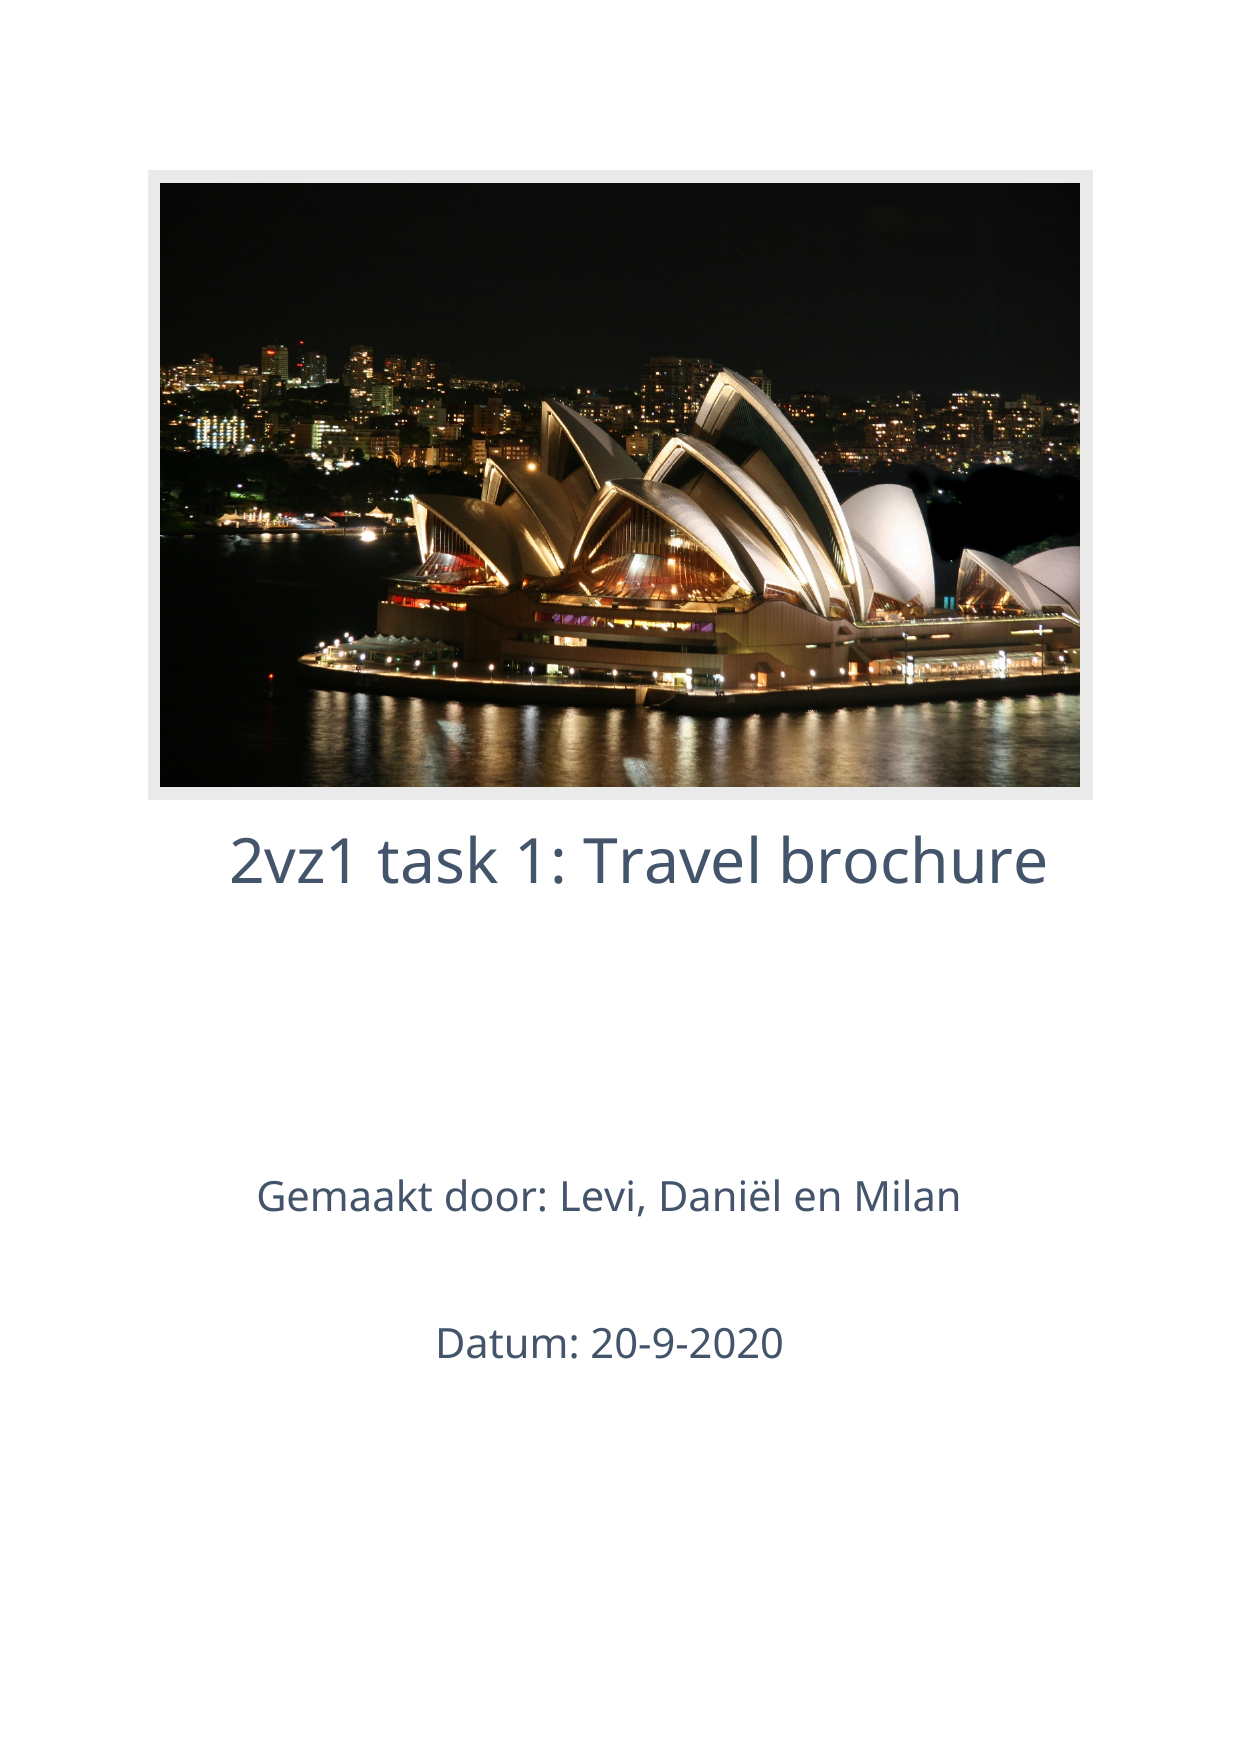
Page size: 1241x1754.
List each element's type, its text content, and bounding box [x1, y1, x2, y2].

text Datum: 20-9-2020 [148, 1314, 1093, 1371]
text 2vz1 task 1: Travel brochure [148, 817, 1093, 902]
text ­­­­ [148, 148, 1093, 170]
text Gemaakt door: Levi, Daniël en Milan [148, 1167, 1093, 1224]
